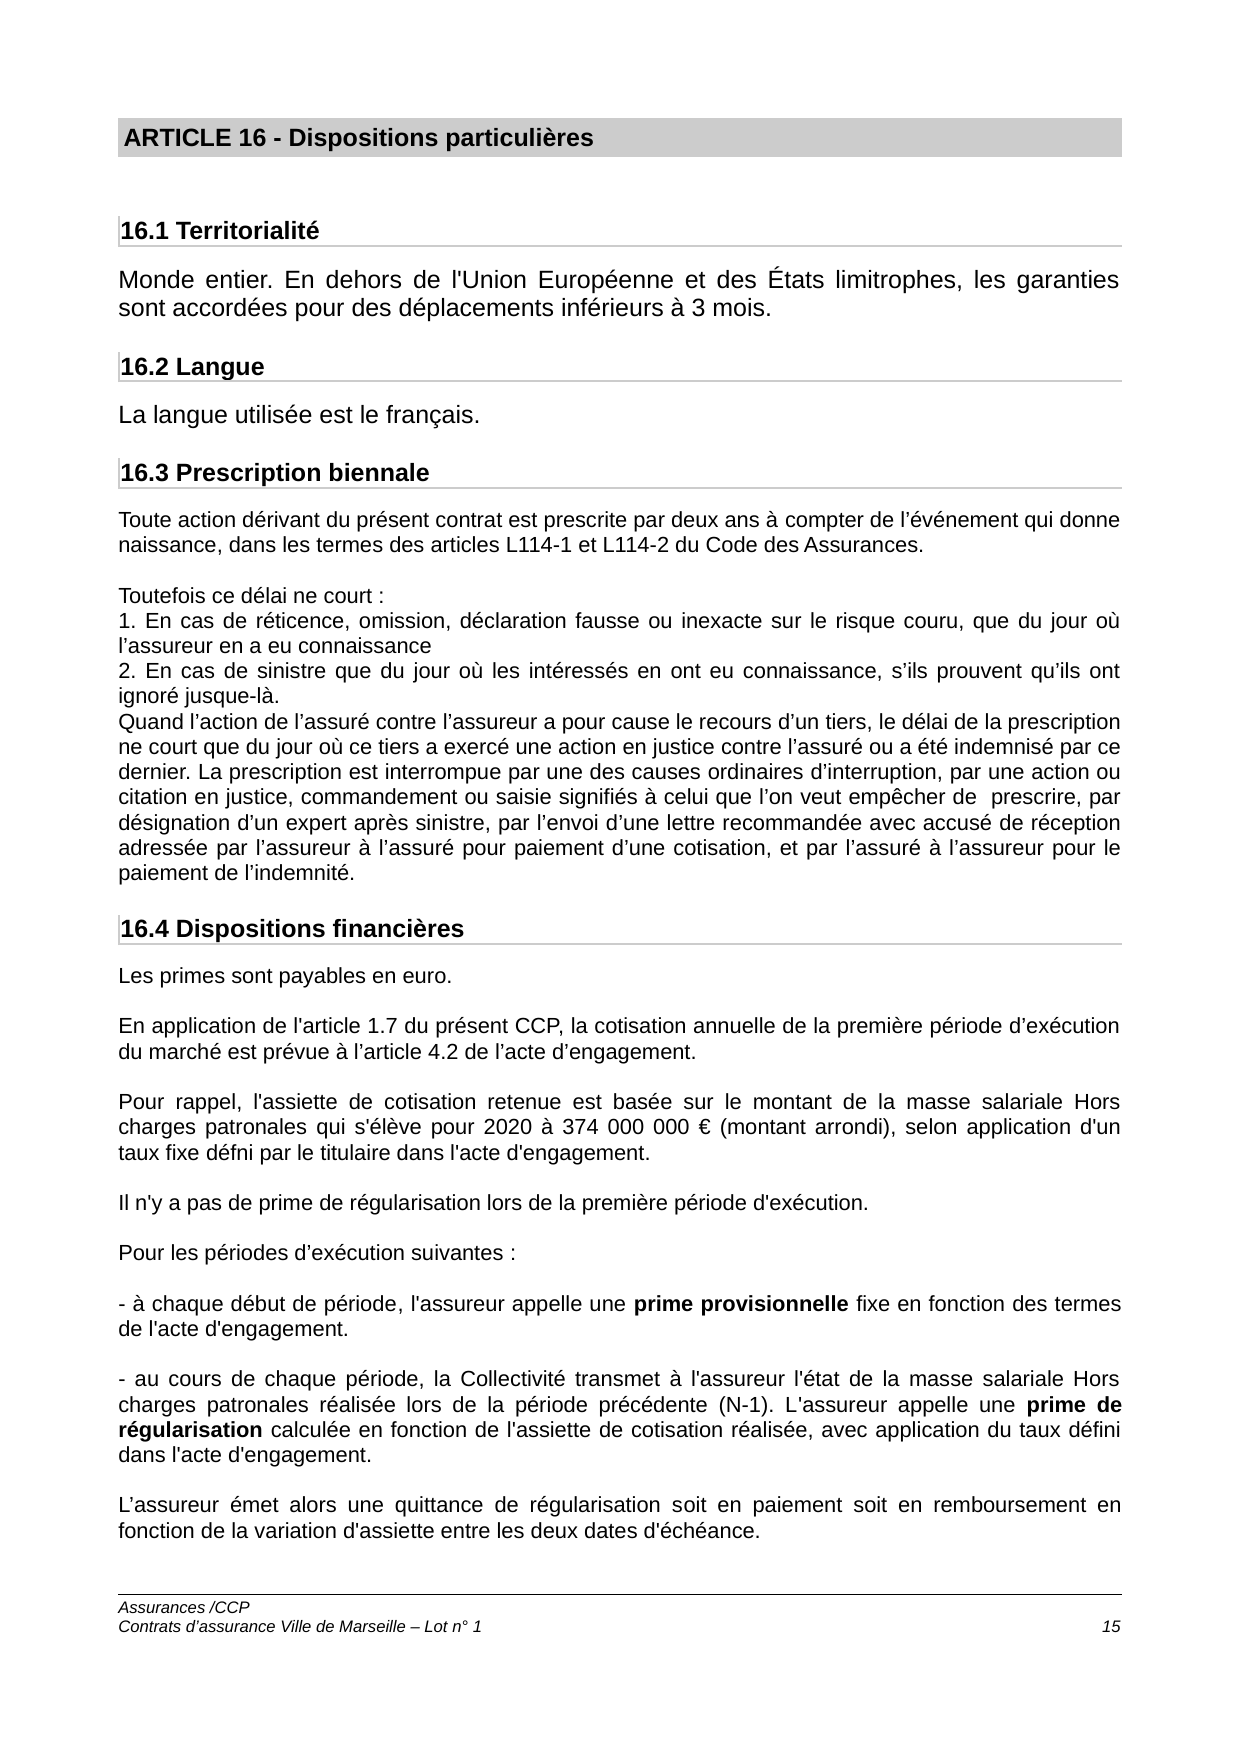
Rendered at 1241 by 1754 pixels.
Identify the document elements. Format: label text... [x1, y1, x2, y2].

text Monde entier. En dehors de l'Union Européenne et des États limitrophes, les garanties sont accordées pour des déplacements inférieurs à 3 mois. [118, 264, 1122, 322]
text Pour les périodes d’exécution suivantes : [118, 1240, 1122, 1266]
text La langue utilisée est le français. [118, 400, 1122, 429]
text Il n'y a pas de prime de régularisation lors de la première période d'exécution. [118, 1190, 1122, 1215]
subtitle 16.3 Prescription biennale [120, 458, 1122, 487]
text - à chaque début de période, l'assureur appelle une prime provisionnelle fixe en fonction des termes de l'acte d'engagement. [118, 1291, 1122, 1341]
text 1. En cas de réticence, omission, déclaration fausse ou inexacte sur le risque couru, que du jour où l’assureur en a eu connaissance [118, 608, 1122, 658]
text Toute action dérivant du présent contrat est prescrite par deux ans à compter de l’événement qui donne naissance, dans les termes des articles L114-1 et L114-2 du Code des Assurances. [118, 507, 1122, 557]
text Toutefois ce délai ne court : [118, 582, 1122, 608]
text Pour rappel, l'assiette de cotisation retenue est basée sur le montant de la masse salariale Hors charges patronales qui s'élève pour 2020 à 374 000 000 € (montant arrondi), selon application d'un taux fixe défni par le titulaire dans l'acte d'engagement. [118, 1089, 1122, 1165]
subtitle 16.4 Dispositions financières [118, 914, 1122, 943]
subtitle 16.1 Territorialité [120, 216, 1122, 245]
text Les primes sont payables en euro. [118, 963, 1122, 988]
text - au cours de chaque période, la Collectivité transmet à l'assureur l'état de la masse salariale Hors charges patronales réalisée lors de la période précédente (N-1). L'assureur appelle une prime de régularisation calculée en fonction de l'assiette de cotisation réalisée, avec application du taux défini dans l'acte d'engagement. [118, 1366, 1122, 1467]
text L’assureur émet alors une quittance de régularisation soit en paiement soit en remboursement en fonction de la variation d'assiette entre les deux dates d'échéance. [118, 1492, 1122, 1543]
subtitle ARTICLE 16 - Dispositions particulières [120, 120, 1120, 155]
subtitle 16.2 Langue [120, 352, 1122, 380]
text Quand l’action de l’assuré contre l’assureur a pour cause le recours d’un tiers, le délai de la prescription ne court que du jour où ce tiers a exercé une action en justice contre l’assuré ou a été indemnisé par ce dernier. La prescription est interrompue par une des causes ordinaires d’interruption, par une action ou citation en justice, commandement ou saisie signifiés à celui que l’on veut empêcher de prescrire, par désignation d’un expert après sinistre, par l’envoi d’une lettre recommandée avec accusé de réception adressée par l’assureur à l’assuré pour paiement d’une cotisation, et par l’assuré à l’assureur pour le paiement de l’indemnité. [118, 708, 1122, 885]
text 2. En cas de sinistre que du jour où les intéressés en ont eu connaissance, s’ils prouvent qu’ils ont ignoré jusque-là. [118, 658, 1122, 708]
text En application de l'article 1.7 du présent CCP, la cotisation annuelle de la première période d’exécution du marché est prévue à l’article 4.2 de l’acte d’engagement. [118, 1013, 1122, 1064]
